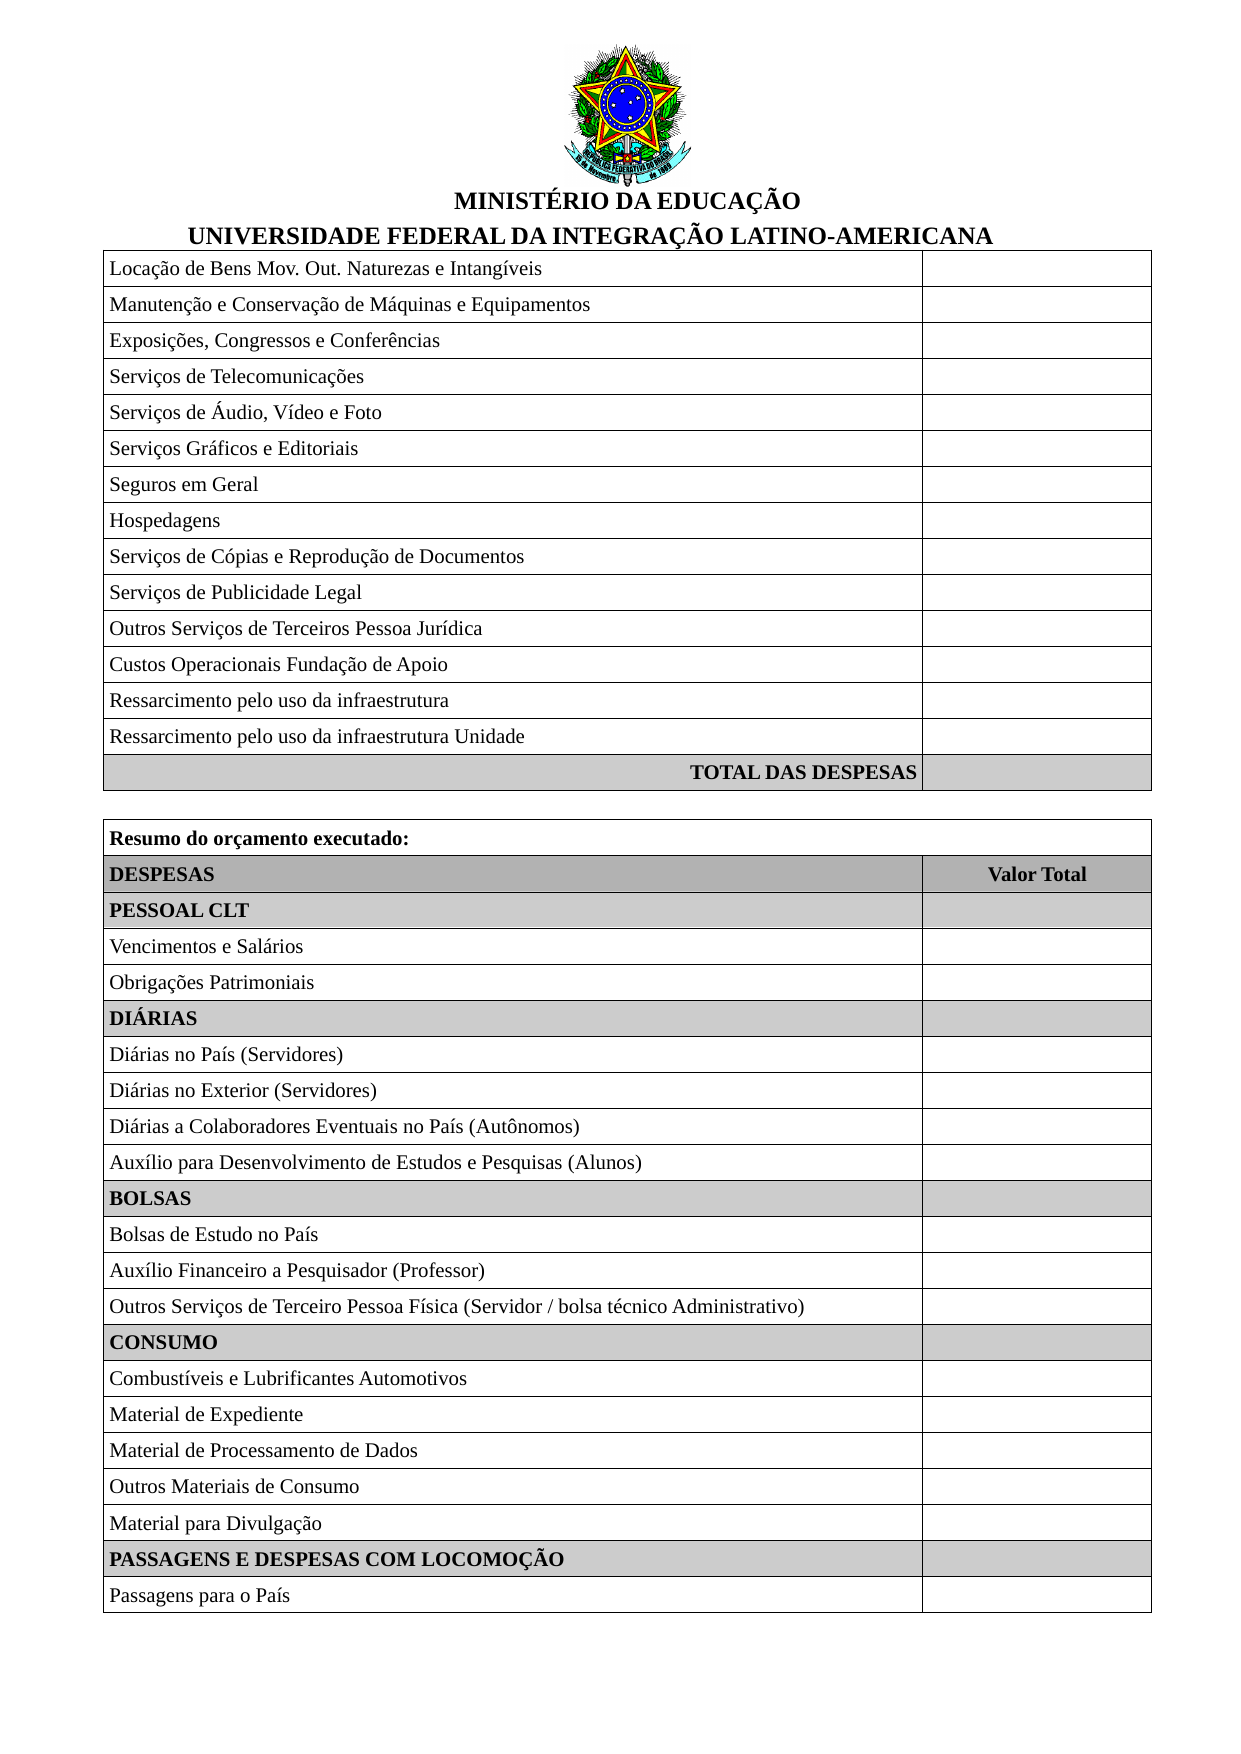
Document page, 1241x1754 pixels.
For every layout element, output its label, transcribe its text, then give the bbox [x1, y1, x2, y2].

table_cell [923, 755, 1151, 790]
table_cell Hospedagens [104, 503, 922, 538]
table_cell [923, 965, 1151, 999]
table_cell Vencimentos e Salários [104, 929, 922, 963]
table_cell [923, 431, 1151, 466]
table_cell CONSUMO [104, 1325, 922, 1360]
table_cell Auxílio para Desenvolvimento de Estudos e Pesquisas (Alunos) [104, 1145, 922, 1180]
table_cell Material de Processamento de Dados [104, 1433, 922, 1468]
table_cell Serviços Gráficos e Editoriais [104, 431, 922, 466]
table_cell TOTAL DAS DESPESAS [104, 755, 922, 790]
table_cell Exposições, Congressos e Conferências [104, 323, 922, 358]
table_cell [923, 503, 1151, 538]
table_cell [923, 1001, 1151, 1036]
table_cell [923, 719, 1151, 754]
table_cell Outros Serviços de Terceiro Pessoa Física (Servidor / bolsa técnico Administrativo) [104, 1289, 922, 1324]
table_cell [923, 1181, 1151, 1216]
table_cell [923, 467, 1151, 502]
table_cell Combustíveis e Lubrificantes Automotivos [104, 1361, 922, 1396]
table_cell [923, 1145, 1151, 1180]
table_cell [923, 1469, 1151, 1504]
table_cell Ressarcimento pelo uso da infraestrutura Unidade [104, 719, 922, 754]
table_cell Obrigações Patrimoniais [104, 965, 922, 999]
table_cell [923, 683, 1151, 718]
table_cell Manutenção e Conservação de Máquinas e Equipamentos [104, 287, 922, 322]
table_cell Diárias no País (Servidores) [104, 1037, 922, 1072]
table_cell [923, 395, 1151, 430]
table_cell Material de Expediente [104, 1397, 922, 1432]
table_cell [923, 611, 1151, 646]
table_cell [923, 575, 1151, 610]
table_cell Locação de Bens Mov. Out. Naturezas e Intangíveis [104, 251, 922, 286]
table_cell [923, 1433, 1151, 1468]
table_cell Ressarcimento pelo uso da infraestrutura [104, 683, 922, 718]
table_cell [923, 1577, 1151, 1612]
table_cell [923, 1361, 1151, 1396]
table_cell Outros Serviços de Terceiros Pessoa Jurídica [104, 611, 922, 646]
table_cell Diárias a Colaboradores Eventuais no País (Autônomos) [104, 1109, 922, 1144]
table_cell [923, 287, 1151, 322]
table_cell Serviços de Cópias e Reprodução de Documentos [104, 539, 922, 574]
table_cell Serviços de Telecomunicações [104, 359, 922, 394]
table_cell [923, 1253, 1151, 1288]
table_cell [923, 1541, 1151, 1576]
table_cell [923, 359, 1151, 394]
table_cell Bolsas de Estudo no País [104, 1217, 922, 1252]
table_cell [923, 1325, 1151, 1360]
table_cell DESPESAS [104, 856, 922, 891]
table_cell [923, 1109, 1151, 1144]
table_header Resumo do orçamento executado: [104, 820, 1151, 855]
table_cell [923, 1217, 1151, 1252]
table_cell DIÁRIAS [104, 1001, 922, 1036]
table_cell [923, 251, 1151, 286]
table_cell Diárias no Exterior (Servidores) [104, 1073, 922, 1108]
table_cell Serviços de Áudio, Vídeo e Foto [104, 395, 922, 430]
table_cell [923, 1397, 1151, 1432]
table_cell [923, 929, 1151, 963]
table_cell Valor Total [923, 856, 1151, 891]
table_cell Serviços de Publicidade Legal [104, 575, 922, 610]
table_cell [923, 893, 1151, 927]
table_cell [923, 1289, 1151, 1324]
table_cell [923, 647, 1151, 682]
table_cell Custos Operacionais Fundação de Apoio [104, 647, 922, 682]
table_cell PASSAGENS E DESPESAS COM LOCOMOÇÃO [104, 1541, 922, 1576]
table_cell Material para Divulgação [104, 1505, 922, 1540]
table_cell Auxílio Financeiro a Pesquisador (Professor) [104, 1253, 922, 1288]
table_cell [923, 1505, 1151, 1540]
table_cell Passagens para o País [104, 1577, 922, 1612]
table_cell PESSOAL CLT [104, 893, 922, 927]
table_cell [923, 539, 1151, 574]
table_cell Outros Materiais de Consumo [104, 1469, 922, 1504]
table_cell [923, 323, 1151, 358]
table_cell BOLSAS [104, 1181, 922, 1216]
table_cell Seguros em Geral [104, 467, 922, 502]
table_cell [923, 1037, 1151, 1072]
table_cell [923, 1073, 1151, 1108]
